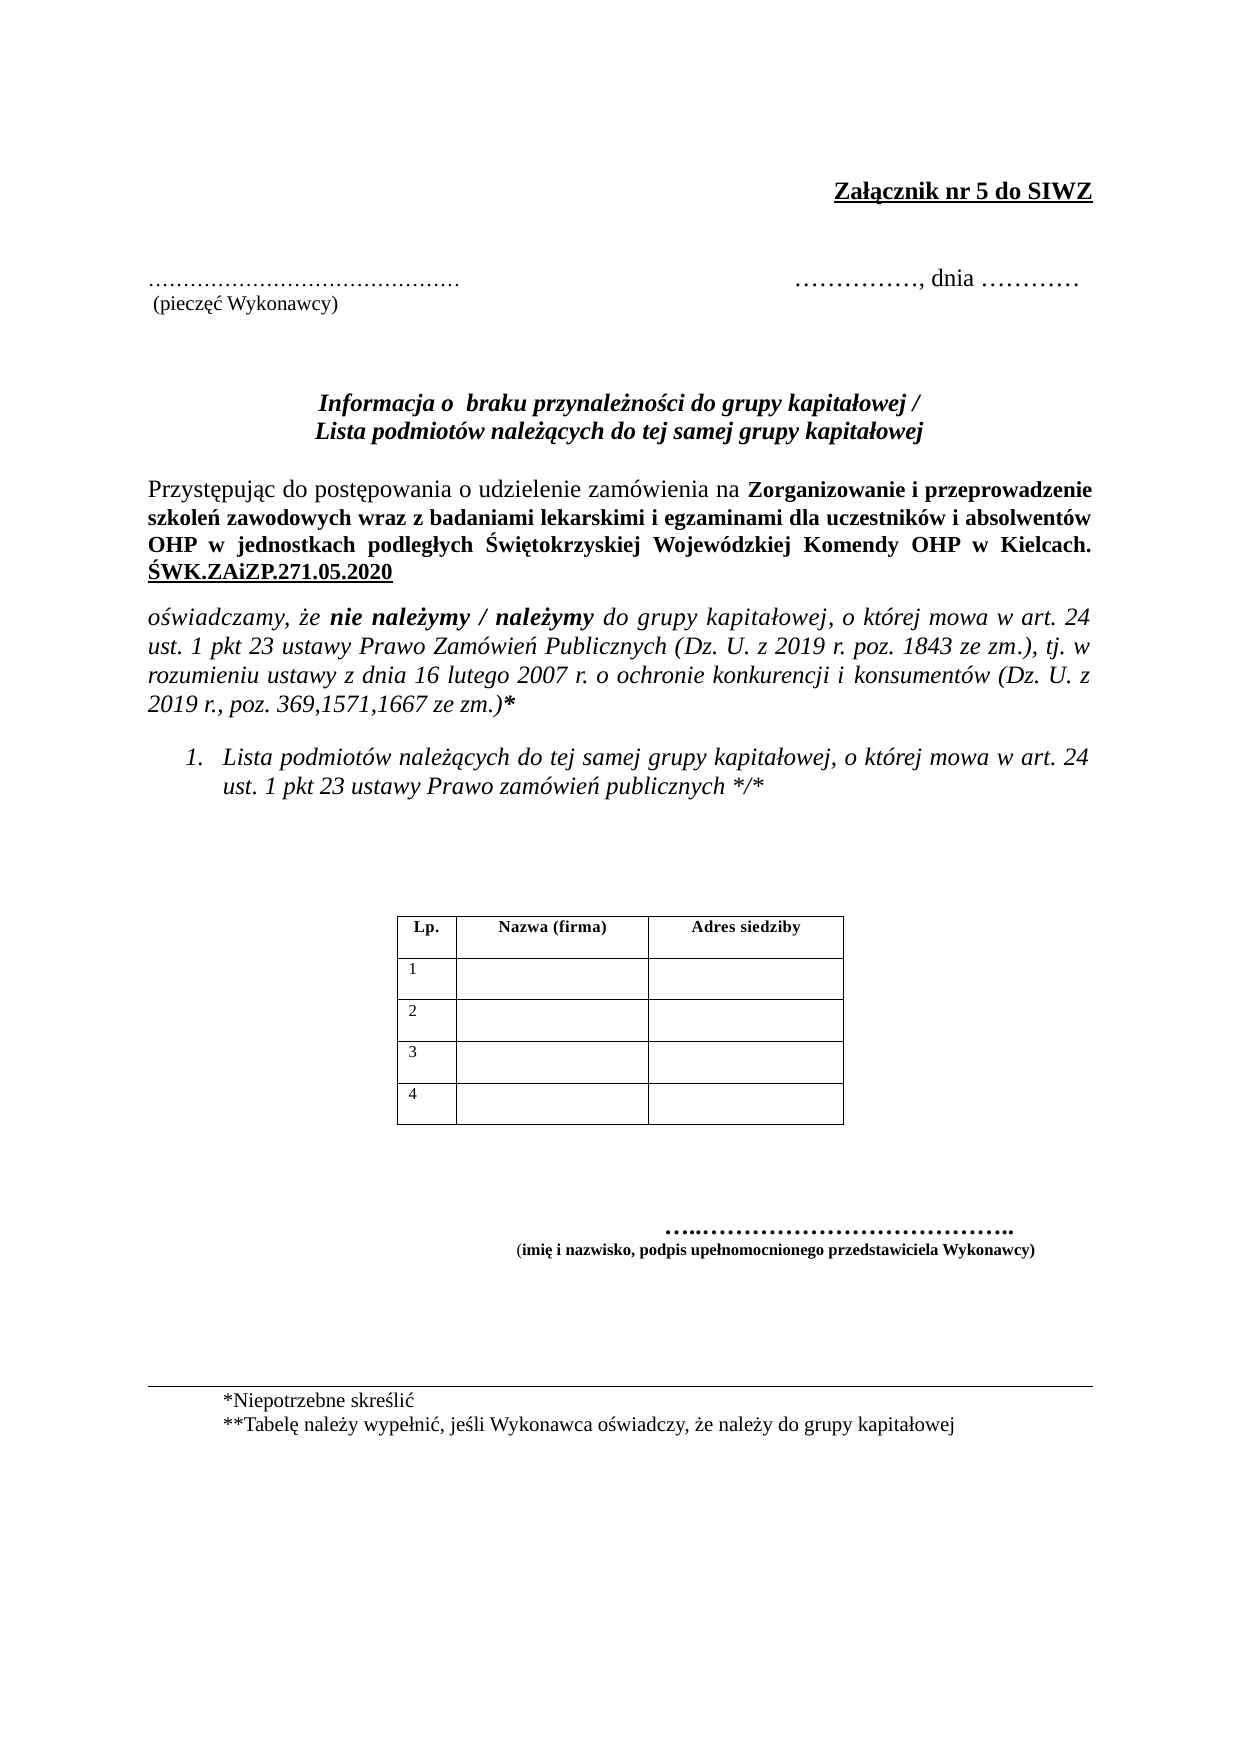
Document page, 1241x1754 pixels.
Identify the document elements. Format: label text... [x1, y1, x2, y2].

table_header Lp. [398, 917, 456, 958]
table_cell [457, 1000, 648, 1041]
text ……………………………………… ……………, dnia ………… [148, 263, 1093, 291]
text (imię i nazwisko, podpis upełnomocnionego przedstawiciela Wykonawcy) [148, 1240, 1093, 1269]
table_cell [649, 1042, 843, 1082]
table_cell [457, 1042, 648, 1082]
text *Niepotrzebne skreślić [223, 1387, 1093, 1412]
table_cell [457, 1084, 648, 1124]
list Lista podmiotów należących do tej samej grupy kapitałowej, o której mowa w art. 24 ust. 1 pkt 23 ustawy Prawo zamówień publicznych */* [185, 742, 1093, 800]
text …..……………………………….. [590, 1211, 1093, 1240]
table_header Nazwa (firma) [457, 917, 648, 958]
table_cell [649, 1000, 843, 1041]
table_cell [649, 1084, 843, 1124]
table_cell 1 [398, 959, 456, 999]
subtitle Przystępując do postępowania o udzielenie zamówienia na Zorganizowanie i przeprowadzenie szkoleń zawodowych wraz z badaniami lekarskimi i egzaminami dla uczestników i absolwentów OHP w jednostkach podległych Świętokrzyskiej Wojewódzkiej Komendy OHP w Kielcach. ŚWK.ZAiZP.271.05.2020 [148, 474, 1093, 585]
text (pieczęć Wykonawcy) [148, 291, 1093, 315]
text Załącznik nr 5 do SIWZ [148, 176, 1093, 205]
table_cell 3 [398, 1042, 456, 1082]
text Lista podmiotów należących do tej samej grupy kapitałowej [148, 416, 1093, 445]
table_cell 4 [398, 1084, 456, 1124]
table_cell 2 [398, 1000, 456, 1041]
table_cell [649, 959, 843, 999]
text Informacja o braku przynależności do grupy kapitałowej / [148, 388, 1093, 416]
table_cell [457, 959, 648, 999]
table_header Adres siedziby [649, 917, 843, 958]
text oświadczamy, że nie należymy / należymy do grupy kapitałowej, o której mowa w art. 24 ust. 1 pkt 23 ustawy Prawo Zamówień Publicznych (Dz. U. z 2019 r. poz. 1843 ze zm.), tj. w rozumieniu ustawy z dnia 16 lutego 2007 r. o ochronie konkurencji i konsumentów (Dz. U. z 2019 r., poz. 369,1571,1667 ze zm.)* [148, 602, 1093, 717]
text **Tabelę należy wypełnić, jeśli Wykonawca oświadczy, że należy do grupy kapitałowej [223, 1412, 1093, 1436]
